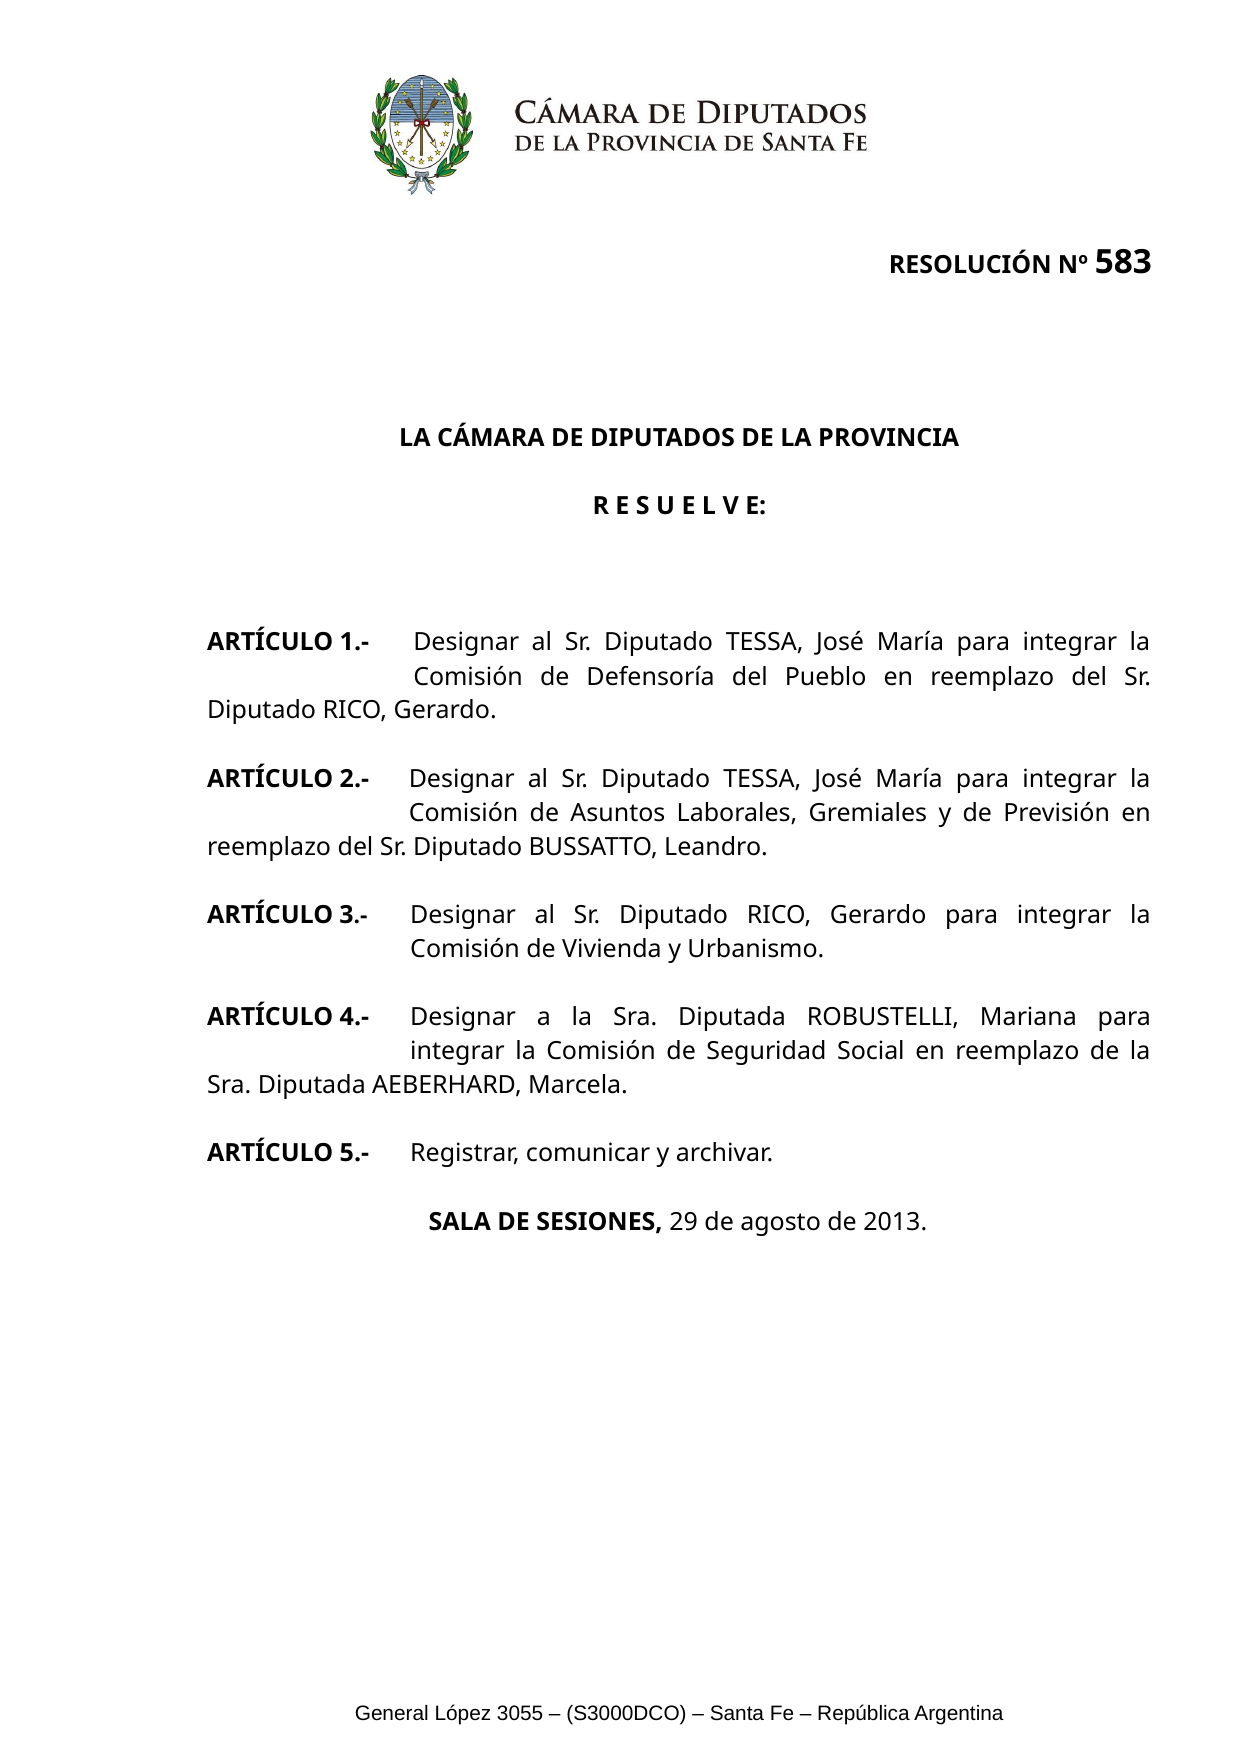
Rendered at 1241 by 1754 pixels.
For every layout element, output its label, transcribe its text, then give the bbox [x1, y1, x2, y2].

table_header ARTÍCULO 1.- [207, 624, 413, 674]
text SALA DE SESIONES, 29 de agosto de 2013. [207, 1203, 1152, 1237]
table_header ARTÍCULO 2.- [207, 760, 408, 811]
text LA CÁMARA DE DIPUTADOS DE LA PROVINCIA [207, 420, 1152, 454]
table_header ARTÍCULO 5.- [207, 1135, 410, 1185]
text Designar a la Sra. Diputada ROBUSTELLI, Mariana para integrar la Comisión de Seguridad Social en reemplazo de la Sra. Diputada AEBERHARD, Marcela. [207, 999, 1152, 1101]
picture [370, 75, 867, 199]
text Designar al Sr. Diputado TESSA, José María para integrar la Comisión de Asuntos Laborales, Gremiales y de Previsión en reemplazo del Sr. Diputado BUSSATTO, Leandro. [207, 760, 1152, 862]
text Designar al Sr. Diputado RICO, Gerardo para integrar la Comisión de Vivienda y Urbanismo. [207, 897, 1152, 965]
text RESOLUCIÓN Nº 583 [207, 238, 1152, 283]
table_header ARTÍCULO 4.- [207, 999, 410, 1049]
text R E S U E L V E: [207, 488, 1152, 522]
text Designar al Sr. Diputado TESSA, José María para integrar la Comisión de Defensoría del Pueblo en reemplazo del Sr. Diputado RICO, Gerardo. [207, 624, 1152, 726]
table_header ARTÍCULO 3.- [207, 897, 410, 947]
text Registrar, comunicar y archivar. [410, 1135, 1152, 1169]
